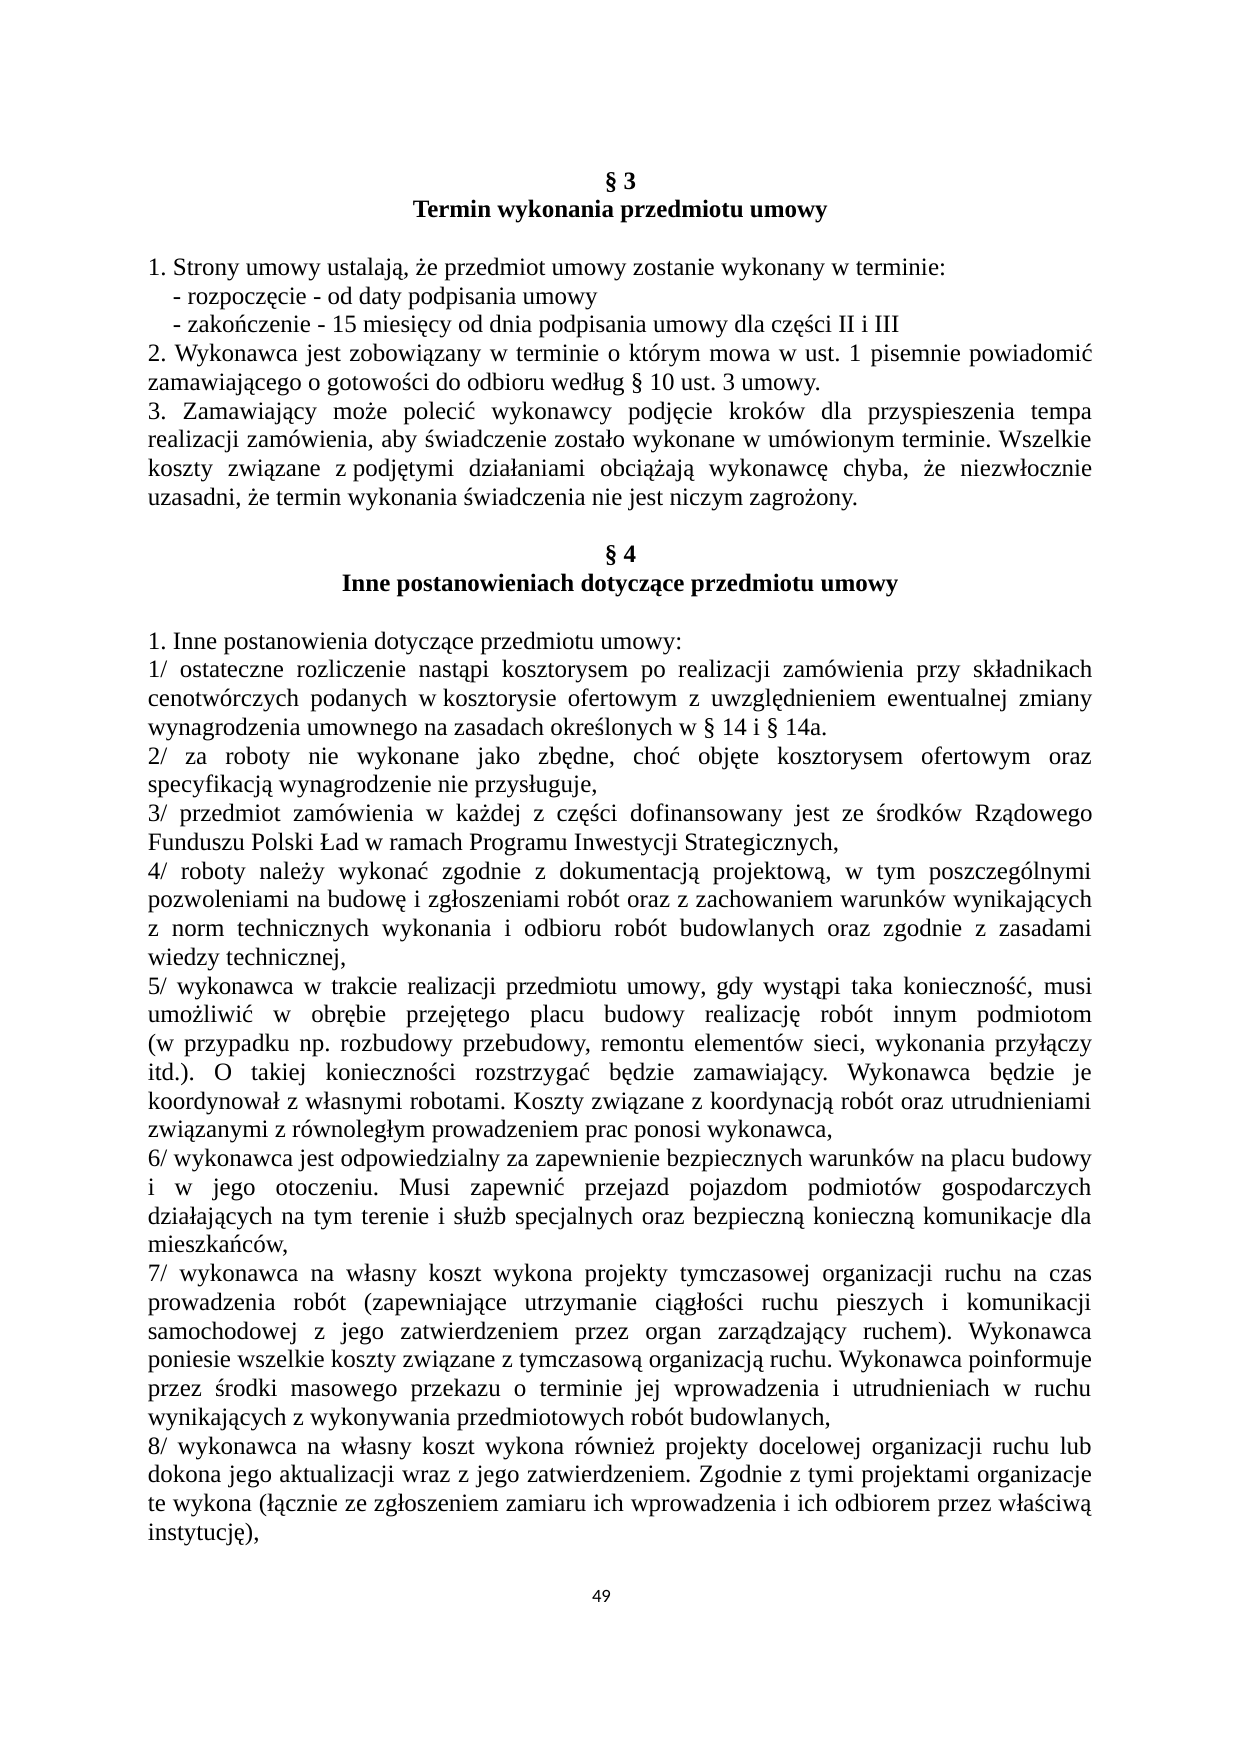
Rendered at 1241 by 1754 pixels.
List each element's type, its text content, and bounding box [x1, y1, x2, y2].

text § 4 [148, 539, 1093, 568]
text 7/ wykonawca na własny koszt wykona projekty tymczasowej organizacji ruchu na czas prowadzenia robót (zapewniające utrzymanie ciągłości ruchu pieszych i komunikacji samochodowej z jego zatwierdzeniem przez organ zarządzający ruchem). Wykonawca poniesie wszelkie koszty związane z tymczasową organizacją ruchu. Wykonawca poinformuje przez środki masowego przekazu o terminie jej wprowadzenia i utrudnieniach w ruchu wynikających z wykonywania przedmiotowych robót budowlanych, [148, 1258, 1093, 1431]
text - zakończenie - 15 miesięcy od dnia podpisania umowy dla części II i III [148, 309, 1093, 338]
text § 3 [148, 166, 1093, 194]
text Termin wykonania przedmiotu umowy [148, 194, 1093, 223]
text 6/ wykonawca jest odpowiedzialny za zapewnienie bezpiecznych warunków na placu budowy i w jego otoczeniu. Musi zapewnić przejazd pojazdom podmiotów gospodarczych działających na tym terenie i służb specjalnych oraz bezpieczną konieczną komunikacje dla mieszkańców, [148, 1143, 1093, 1258]
text 1. Inne postanowienia dotyczące przedmiotu umowy: [148, 626, 1093, 654]
text 5/ wykonawca w trakcie realizacji przedmiotu umowy, gdy wystąpi taka konieczność, musi umożliwić w obrębie przejętego placu budowy realizację robót innym podmiotom (w przypadku np. rozbudowy przebudowy, remontu elementów sieci, wykonania przyłączy itd.). O takiej konieczności rozstrzygać będzie zamawiający. Wykonawca będzie je koordynował z własnymi robotami. Koszty związane z koordynacją robót oraz utrudnieniami związanymi z równoległym prowadzeniem prac ponosi wykonawca, [148, 971, 1093, 1143]
text 2. Wykonawca jest zobowiązany w terminie o którym mowa w ust. 1 pisemnie powiadomić zamawiającego o gotowości do odbioru według § 10 ust. 3 umowy. [148, 338, 1093, 396]
text 4/ roboty należy wykonać zgodnie z dokumentacją projektową, w tym poszczególnymi pozwoleniami na budowę i zgłoszeniami robót oraz z zachowaniem warunków wynikających z norm technicznych wykonania i odbioru robót budowlanych oraz zgodnie z zasadami wiedzy technicznej, [148, 856, 1093, 971]
text 8/ wykonawca na własny koszt wykona również projekty docelowej organizacji ruchu lub dokona jego aktualizacji wraz z jego zatwierdzeniem. Zgodnie z tymi projektami organizacje te wykona (łącznie ze zgłoszeniem zamiaru ich wprowadzenia i ich odbiorem przez właściwą instytucję), [148, 1431, 1093, 1546]
text 1. Strony umowy ustalają, że przedmiot umowy zostanie wykonany w terminie: [148, 252, 1093, 281]
text - rozpoczęcie - od daty podpisania umowy [148, 281, 1093, 309]
text Inne postanowieniach dotyczące przedmiotu umowy [148, 568, 1093, 597]
text 3/ przedmiot zamówienia w każdej z części dofinansowany jest ze środków Rządowego Funduszu Polski Ład w ramach Programu Inwestycji Strategicznych, [148, 798, 1093, 856]
text 2/ za roboty nie wykonane jako zbędne, choć objęte kosztorysem ofertowym oraz specyfikacją wynagrodzenie nie przysługuje, [148, 741, 1093, 798]
text 1/ ostateczne rozliczenie nastąpi kosztorysem po realizacji zamówienia przy składnikach cenotwórczych podanych w kosztorysie ofertowym z uwzględnieniem ewentualnej zmiany wynagrodzenia umownego na zasadach określonych w § 14 i § 14a. [148, 654, 1093, 741]
text 3. Zamawiający może polecić wykonawcy podjęcie kroków dla przyspieszenia tempa realizacji zamówienia, aby świadczenie zostało wykonane w umówionym terminie. Wszelkie koszty związane z podjętymi działaniami obciążają wykonawcę chyba, że niezwłocznie uzasadni, że termin wykonania świadczenia nie jest niczym zagrożony. [148, 396, 1093, 511]
